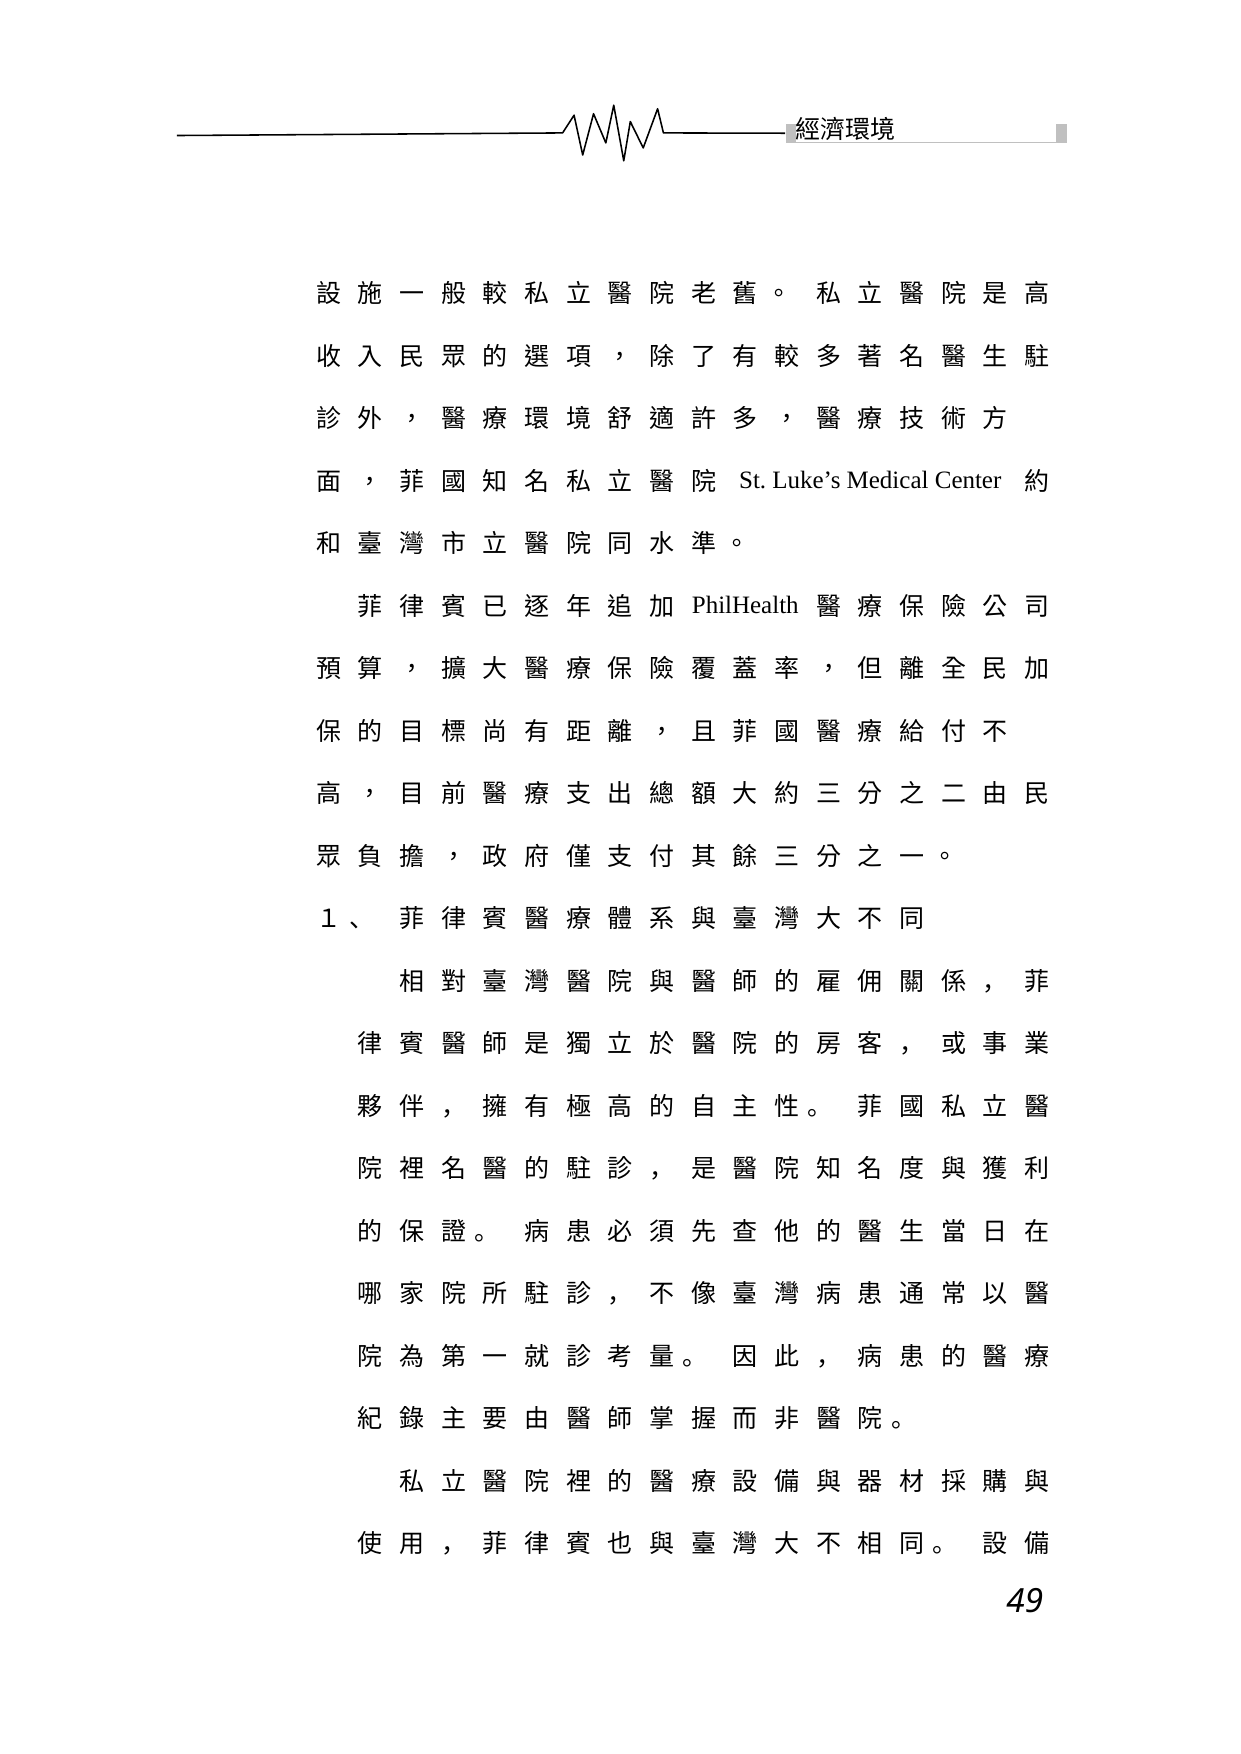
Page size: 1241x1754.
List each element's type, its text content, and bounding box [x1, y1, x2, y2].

text １、菲律賓醫療體系與臺灣大不同 [281, 875, 1058, 938]
text 相對臺灣醫院與醫師的雇佣關係，菲律賓醫師是獨立於醫院的房客，或事業夥伴，擁有極高的自主性。菲國私立醫院裡名醫的駐診，是醫院知名度與獲利的保證。病患必須先查他的醫生當日在哪家院所駐診，不像臺灣病患通常以醫院為第一就診考量。因此，病患的醫療紀錄主要由醫師掌握而非醫院。 [330, 938, 1058, 1438]
text 私立醫院裡的醫療設備與器材採購與使用，菲律賓也與臺灣大不相同。設備 [330, 1438, 1058, 1563]
text 菲律賓已逐年追加PhilHealth醫療保險公司預算，擴大醫療保險覆蓋率，但離全民加保的目標尚有距離，且菲國醫療給付不高，目前醫療支出總額大約三分之二由民眾負擔，政府僅支付其餘三分之一。 [281, 563, 1058, 875]
text 設施一般較私立醫院老舊。私立醫院是高收入民眾的選項，除了有較多著名醫生駐診外，醫療環境舒適許多，醫療技術方面，菲國知名私立醫院St. Luke’s Medical Center約和臺灣市立醫院同水準。 [281, 250, 1058, 563]
